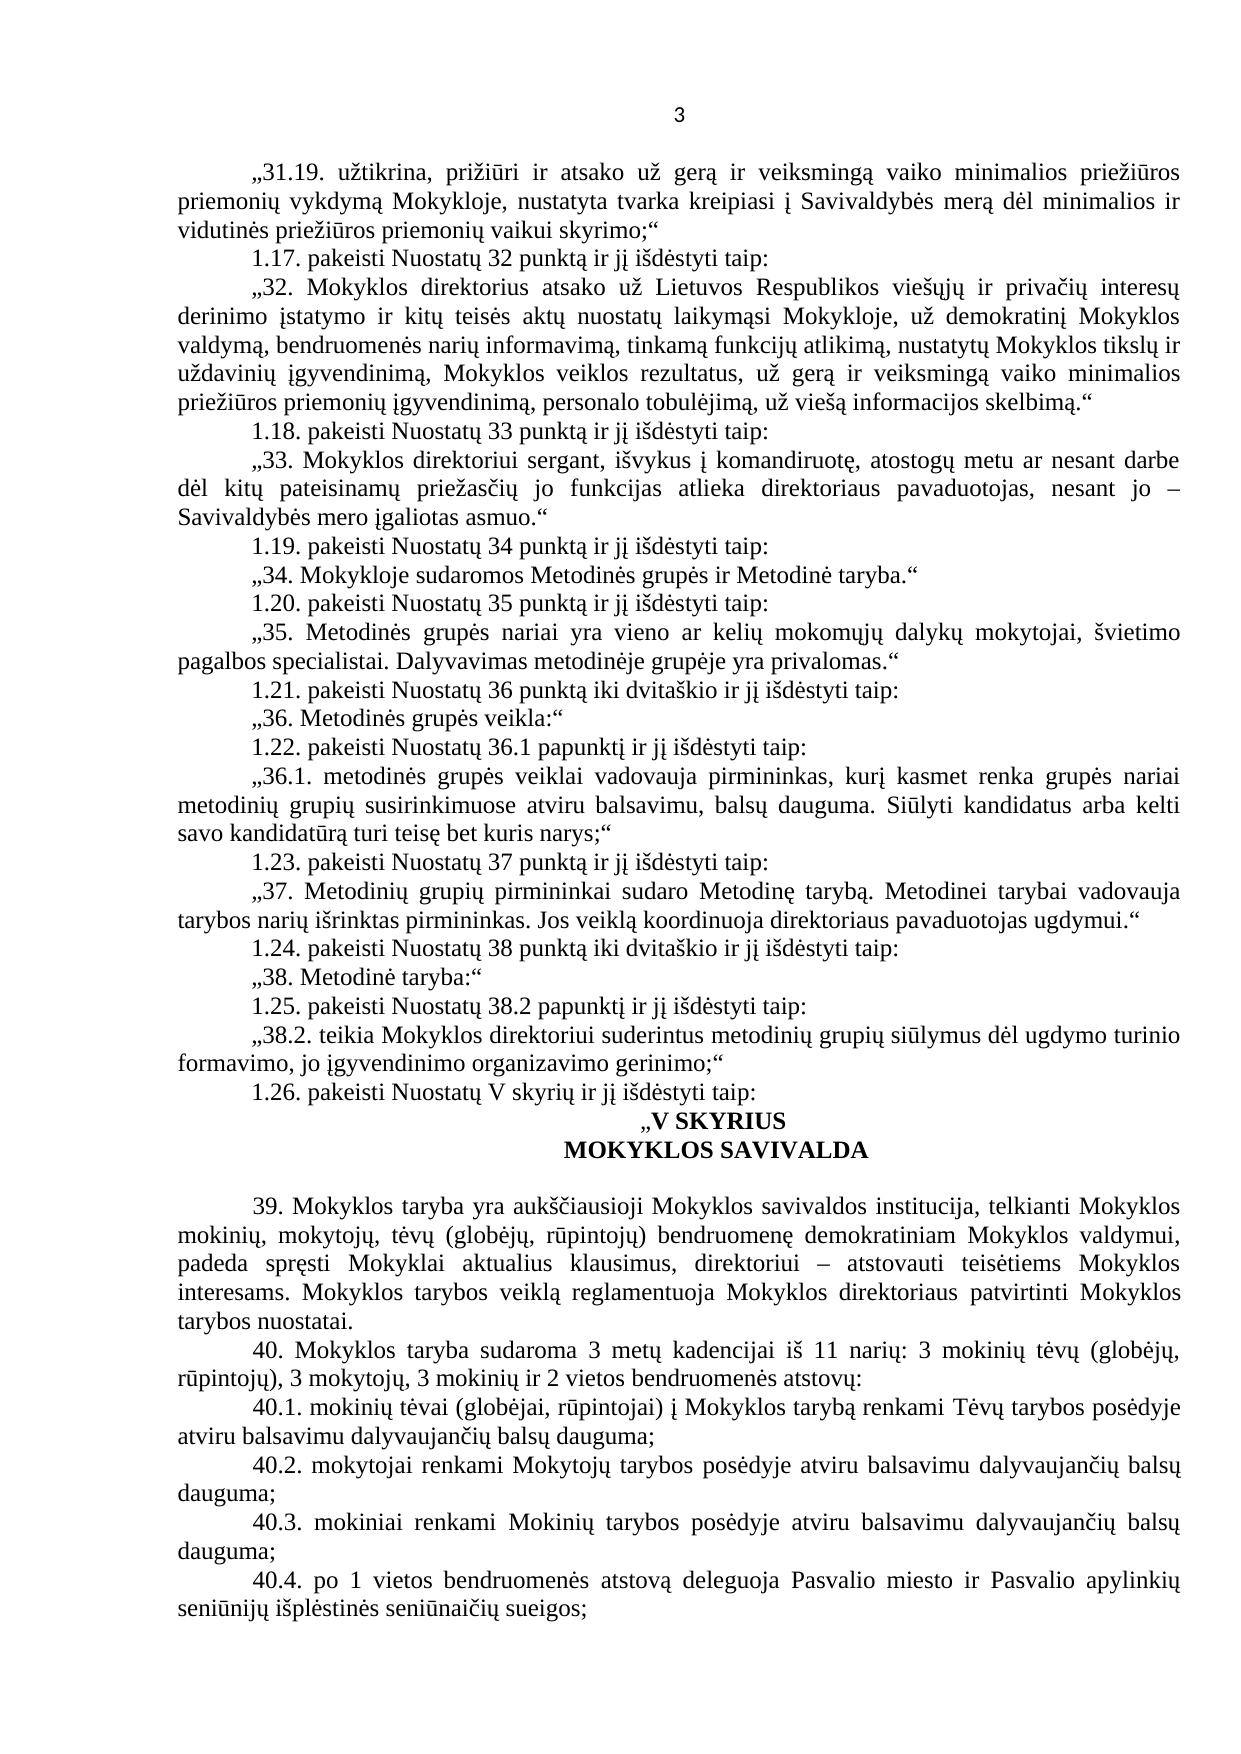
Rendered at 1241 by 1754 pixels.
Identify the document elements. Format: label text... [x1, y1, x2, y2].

text 1.26. pakeisti Nuostatų V skyrių ir jį išdėstyti taip: [177, 1077, 1181, 1106]
text 1.21. pakeisti Nuostatų 36 punktą iki dvitaškio ir jį išdėstyti taip: [177, 675, 1181, 703]
text 1.17. pakeisti Nuostatų 32 punktą ir jį išdėstyti taip: [177, 243, 1181, 272]
text „32. Mokyklos direktorius atsako už Lietuvos Respublikos viešųjų ir privačių interesų derinimo įstatymo ir kitų teisės aktų nuostatų laikymąsi Mokykloje, už demokratinį Mokyklos valdymą, bendruomenės narių informavimą, tinkamą funkcijų atlikimą, nustatytų Mokyklos tikslų ir uždavinių įgyvendinimą, Mokyklos veiklos rezultatus, už gerą ir veiksmingą vaiko minimalios priežiūros priemonių įgyvendinimą, personalo tobulėjimą, už viešą informacijos skelbimą.“ [177, 272, 1181, 416]
text „33. Mokyklos direktoriui sergant, išvykus į komandiruotę, atostogų metu ar nesant darbe dėl kitų pateisinamų priežasčių jo funkcijas atlieka direktoriaus pavaduotojas, nesant jo – Savivaldybės mero įgaliotas asmuo.“ [177, 445, 1181, 531]
text 40.4. po 1 vietos bendruomenės atstovą deleguoja Pasvalio miesto ir Pasvalio apylinkių seniūnijų išplėstinės seniūnaičių sueigos; [177, 1565, 1181, 1622]
text 1.24. pakeisti Nuostatų 38 punktą iki dvitaškio ir jį išdėstyti taip: [177, 933, 1181, 962]
text „35. Metodinės grupės nariai yra vieno ar kelių mokomųjų dalykų mokytojai, švietimo pagalbos specialistai. Dalyvavimas metodinėje grupėje yra privalomas.“ [177, 617, 1181, 675]
text „V SKYRIUS [177, 1106, 1181, 1135]
text 1.19. pakeisti Nuostatų 34 punktą ir jį išdėstyti taip: [177, 531, 1181, 560]
text „34. Mokykloje sudaromos Metodinės grupės ir Metodinė taryba.“ [177, 560, 1181, 588]
text „31.19. užtikrina, prižiūri ir atsako už gerą ir veiksmingą vaiko minimalios priežiūros priemonių vykdymą Mokykloje, nustatyta tvarka kreipiasi į Savivaldybės merą dėl minimalios ir vidutinės priežiūros priemonių vaikui skyrimo;“ [177, 157, 1181, 243]
text 39. Mokyklos taryba yra aukščiausioji Mokyklos savivaldos institucija, telkianti Mokyklos mokinių, mokytojų, tėvų (globėjų, rūpintojų) bendruomenę demokratiniam Mokyklos valdymui, padeda spręsti Mokyklai aktualius klausimus, direktoriui – atstovauti teisėtiems Mokyklos interesams. Mokyklos tarybos veiklą reglamentuoja Mokyklos direktoriaus patvirtinti Mokyklos tarybos nuostatai. [177, 1191, 1181, 1335]
text 1.22. pakeisti Nuostatų 36.1 papunktį ir jį išdėstyti taip: [177, 732, 1181, 761]
text „38. Metodinė taryba:“ [177, 962, 1181, 991]
text 1.18. pakeisti Nuostatų 33 punktą ir jį išdėstyti taip: [177, 416, 1181, 445]
text 1.23. pakeisti Nuostatų 37 punktą ir jį išdėstyti taip: [177, 847, 1181, 876]
text „38.2. teikia Mokyklos direktoriui suderintus metodinių grupių siūlymus dėl ugdymo turinio formavimo, jo įgyvendinimo organizavimo gerinimo;“ [177, 1020, 1181, 1077]
text 40. Mokyklos taryba sudaroma 3 metų kadencijai iš 11 narių: 3 mokinių tėvų (globėjų, rūpintojų), 3 mokytojų, 3 mokinių ir 2 vietos bendruomenės atstovų: [177, 1335, 1181, 1392]
text 1.25. pakeisti Nuostatų 38.2 papunktį ir jį išdėstyti taip: [177, 991, 1181, 1020]
text „36. Metodinės grupės veikla:“ [177, 703, 1181, 732]
text 40.2. mokytojai renkami Mokytojų tarybos posėdyje atviru balsavimu dalyvaujančių balsų dauguma; [177, 1450, 1181, 1507]
text „37. Metodinių grupių pirmininkai sudaro Metodinę tarybą. Metodinei tarybai vadovauja tarybos narių išrinktas pirmininkas. Jos veiklą koordinuoja direktoriaus pavaduotojas ugdymui.“ [177, 876, 1181, 933]
text MOKYKLOS SAVIVALDA [177, 1135, 1181, 1163]
text 1.20. pakeisti Nuostatų 35 punktą ir jį išdėstyti taip: [177, 588, 1181, 617]
text 40.3. mokiniai renkami Mokinių tarybos posėdyje atviru balsavimu dalyvaujančių balsų dauguma; [177, 1507, 1181, 1565]
text „36.1. metodinės grupės veiklai vadovauja pirmininkas, kurį kasmet renka grupės nariai metodinių grupių susirinkimuose atviru balsavimu, balsų dauguma. Siūlyti kandidatus arba kelti savo kandidatūrą turi teisę bet kuris narys;“ [177, 761, 1181, 847]
text 40.1. mokinių tėvai (globėjai, rūpintojai) į Mokyklos tarybą renkami Tėvų tarybos posėdyje atviru balsavimu dalyvaujančių balsų dauguma; [177, 1392, 1181, 1450]
